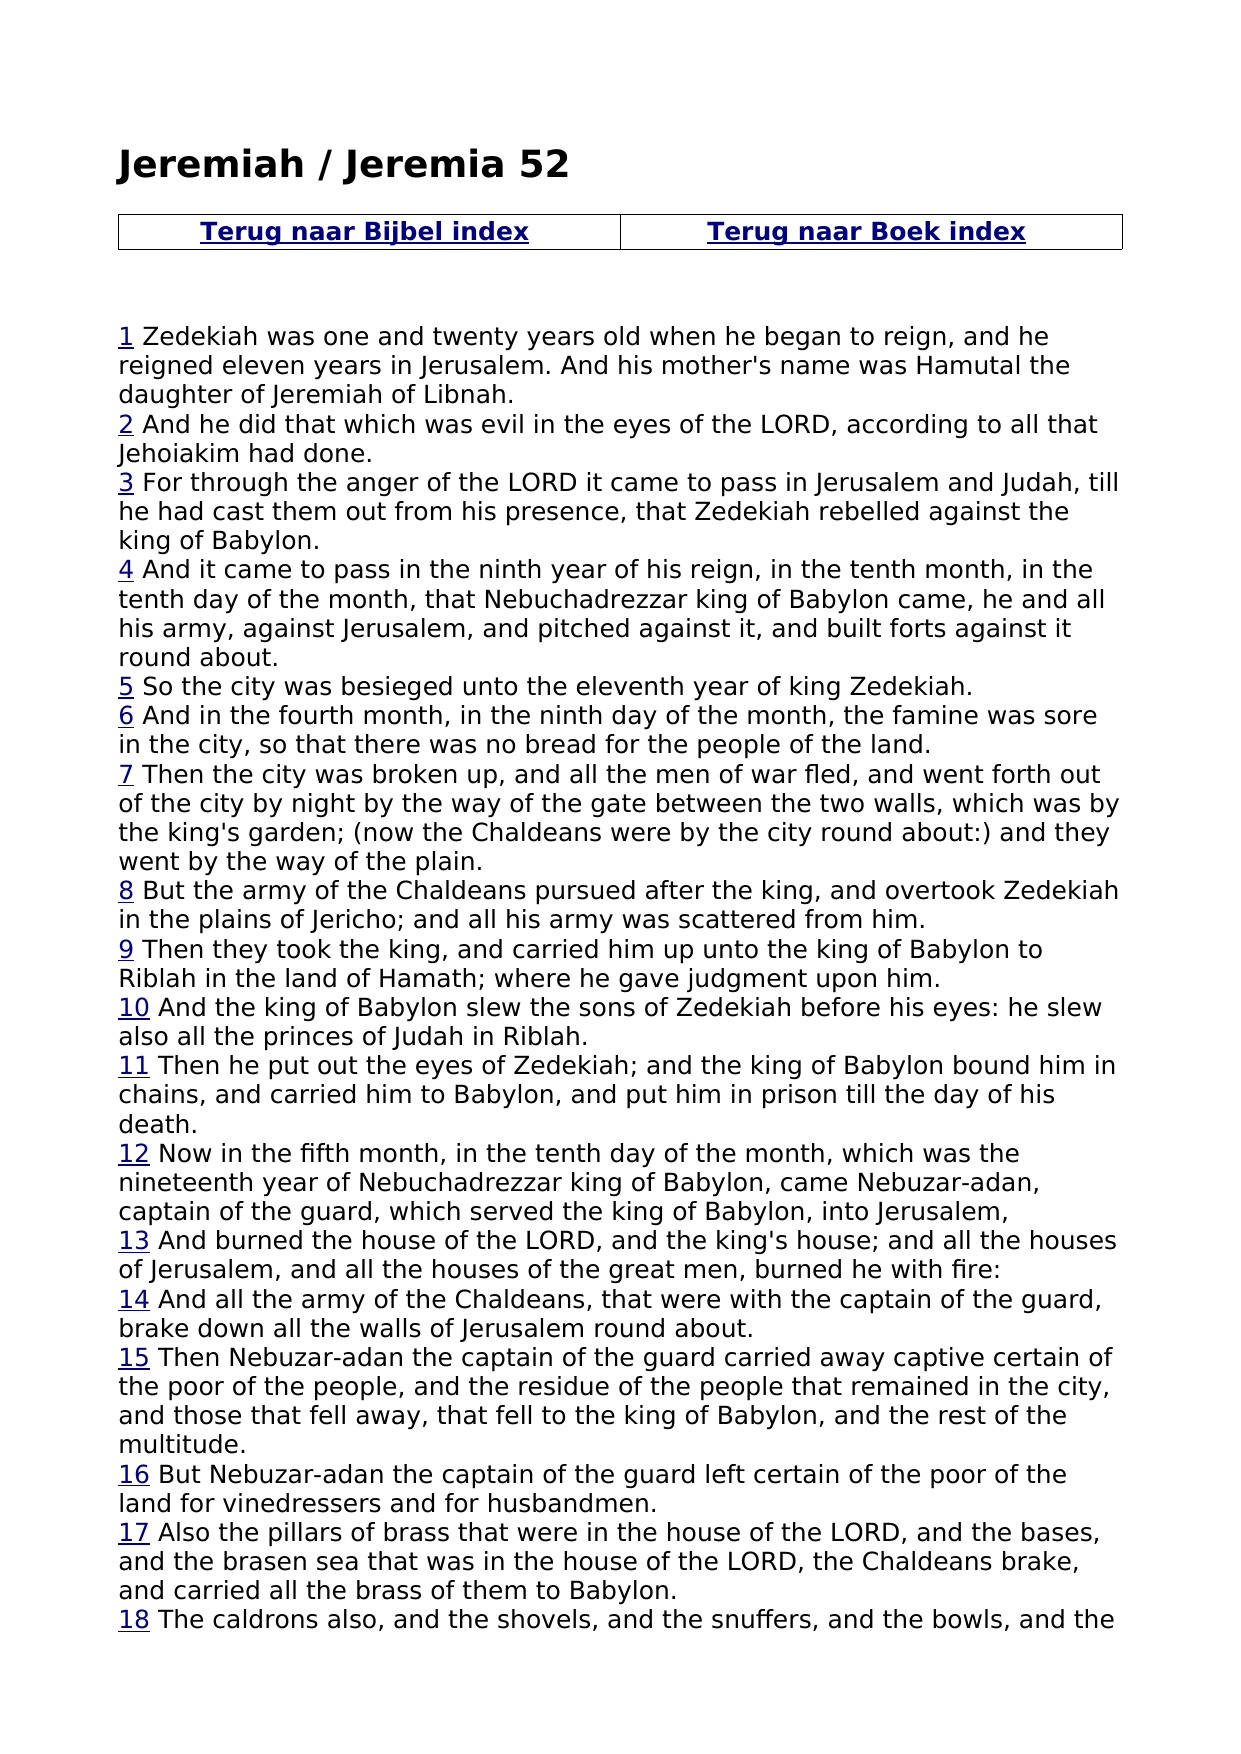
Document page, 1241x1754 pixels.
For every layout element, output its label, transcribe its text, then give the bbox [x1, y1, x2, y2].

table_header Terug naar Bijbel index [119, 215, 620, 249]
subtitle Jeremiah / Jeremia 52 [118, 143, 1122, 187]
text 1 Zedekiah was one and twenty years old when he began to reign, and he reigned eleven years in Jerusalem. And his mother's name was Hamutal the daughter of Jeremiah of Libnah. 2 And he did that which was evil in the eyes of the LORD, according to all that Jehoiakim had done. 3 For through the anger of the LORD it came to pass in Jerusalem and Judah, till he had cast them out from his presence, that Zedekiah rebelled against the king of Babylon. 4 And it came to pass in the ninth year of his reign, in the tenth month, in the tenth day of the month, that Nebuchadrezzar king of Babylon came, he and all his army, against Jerusalem, and pitched against it, and built forts against it round about. 5 So the city was besieged unto the eleventh year of king Zedekiah. 6 And in the fourth month, in the ninth day of the month, the famine was sore in the city, so that there was no bread for the people of the land. 7 Then the city was broken up, and all the men of war fled, and went forth out of the city by night by the way of the gate between the two walls, which was by the king's garden; (now the Chaldeans were by the city round about:) and they went by the way of the plain. 8 But the army of the Chaldeans pursued after the king, and overtook Zedekiah in the plains of Jericho; and all his army was scattered from him. 9 Then they took the king, and carried him up unto the king of Babylon to Riblah in the land of Hamath; where he gave judgment upon him. 10 And the king of Babylon slew the sons of Zedekiah before his eyes: he slew also all the princes of Judah in Riblah. 11 Then he put out the eyes of Zedekiah; and the king of Babylon bound him in chains, and carried him to Babylon, and put him in prison till the day of his death. 12 Now in the fifth month, in the tenth day of the month, which was the nineteenth year of Nebuchadrezzar king of Babylon, came Nebuzar-adan, captain of the guard, which served the king of Babylon, into Jerusalem, 13 And burned the house of the LORD, and the king's house; and all the houses of Jerusalem, and all the houses of the great men, burned he with fire: 14 And all the army of the Chaldeans, that were with the captain of the guard, brake down all the walls of Jerusalem round about. 15 Then Nebuzar-adan the captain of the guard carried away captive certain of the poor of the people, and the residue of the people that remained in the city, and those that fell away, that fell to the king of Babylon, and the rest of the multitude. 16 But Nebuzar-adan the captain of the guard left certain of the poor of the land for vinedressers and for husbandmen. 17 Also the pillars of brass that were in the house of the LORD, and the bases, and the brasen sea that was in the house of the LORD, the Chaldeans brake, and carried all the brass of them to Babylon. 18 The caldrons also, and the shovels, and the snuffers, and the bowls, and the [118, 264, 1122, 1635]
table_header Terug naar Boek index [621, 215, 1122, 249]
